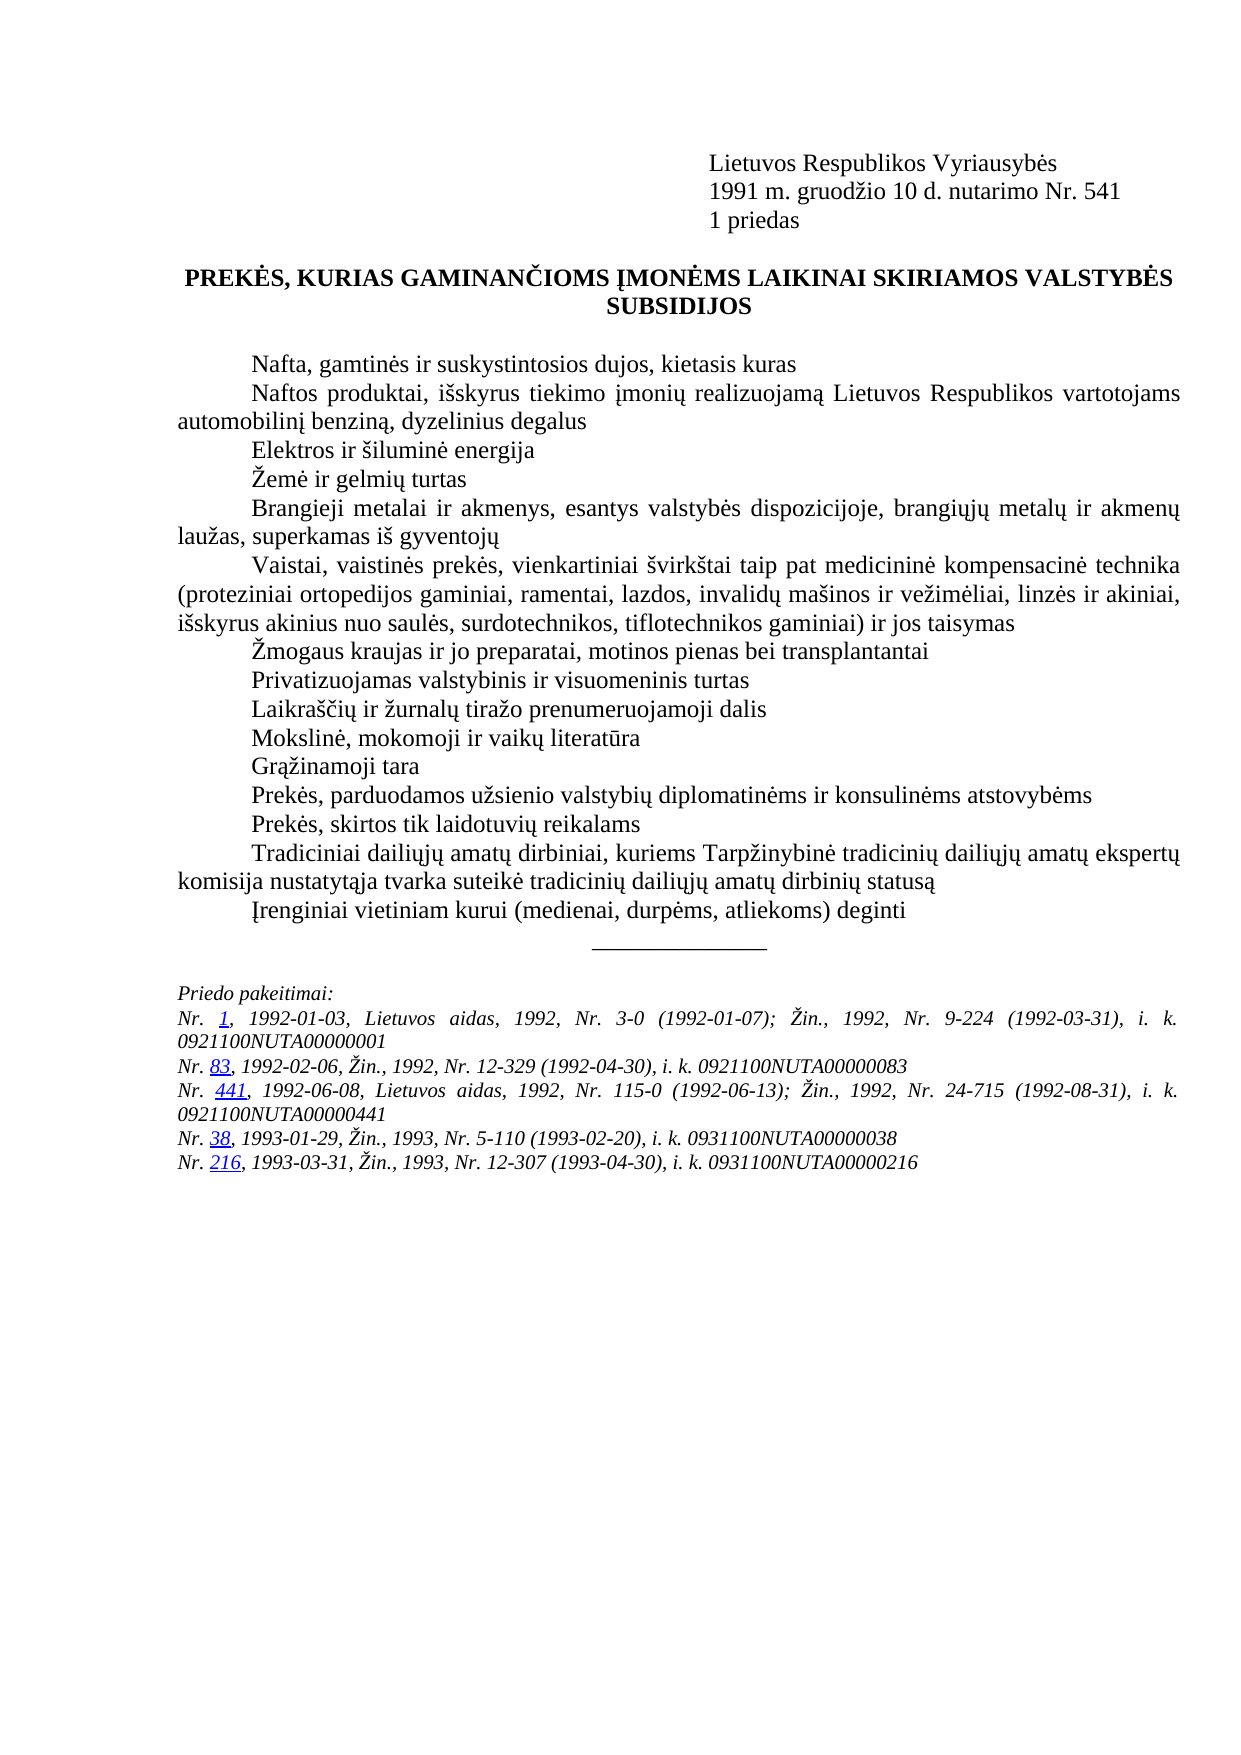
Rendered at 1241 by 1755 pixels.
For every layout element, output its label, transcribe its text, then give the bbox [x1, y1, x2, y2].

text Mokslinė, mokomoji ir vaikų literatūra [177, 723, 1181, 751]
text Prekės, skirtos tik laidotuvių reikalams [177, 809, 1181, 838]
text Priedo pakeitimai: [177, 981, 1181, 1005]
text Lietuvos Respublikos Vyriausybės [709, 148, 1181, 176]
text Tradiciniai dailiųjų amatų dirbiniai, kuriems Tarpžinybinė tradicinių dailiųjų amatų ekspertų komisija nustatytąja tvarka suteikė tradicinių dailiųjų amatų dirbinių statusą [177, 838, 1181, 895]
text Nr. 216, 1993-03-31, Žin., 1993, Nr. 12-307 (1993-04-30), i. k. 0931100NUTA00000216 [177, 1150, 1181, 1174]
text Elektros ir šiluminė energija [177, 435, 1181, 464]
text Nr. 83, 1992-02-06, Žin., 1992, Nr. 12-329 (1992-04-30), i. k. 0921100NUTA00000083 [177, 1053, 1181, 1078]
text ______________ [177, 924, 1181, 953]
text Nr. 1, 1992-01-03, Lietuvos aidas, 1992, Nr. 3-0 (1992-01-07); Žin., 1992, Nr. 9-224 (1992-03-31), i. k. 0921100NUTA00000001 [177, 1005, 1181, 1053]
text Naftos produktai, išskyrus tiekimo įmonių realizuojamą Lietuvos Respublikos vartotojams automobilinį benziną, dyzelinius degalus [177, 378, 1181, 435]
text Nafta, gamtinės ir suskystintosios dujos, kietasis kuras [177, 349, 1181, 378]
text Nr. 441, 1992-06-08, Lietuvos aidas, 1992, Nr. 115-0 (1992-06-13); Žin., 1992, Nr. 24-715 (1992-08-31), i. k. 0921100NUTA00000441 [177, 1078, 1181, 1126]
text Prekės, parduodamos užsienio valstybių diplomatinėms ir konsulinėms atstovybėms [177, 780, 1181, 809]
text Žmogaus kraujas ir jo preparatai, motinos pienas bei transplantantai [177, 636, 1181, 665]
text Įrenginiai vietiniam kurui (medienai, durpėms, atliekoms) deginti [177, 895, 1181, 924]
text Žemė ir gelmių turtas [177, 464, 1181, 493]
text Brangieji metalai ir akmenys, esantys valstybės dispozicijoje, brangiųjų metalų ir akmenų laužas, superkamas iš gyventojų [177, 493, 1181, 550]
text 1 priedas [177, 205, 1181, 234]
text Nr. 38, 1993-01-29, Žin., 1993, Nr. 5-110 (1993-02-20), i. k. 0931100NUTA00000038 [177, 1126, 1181, 1150]
text PREKĖS, KURIAS GAMINANČIOMS ĮMONĖMS LAIKINAI SKIRIAMOS VALSTYBĖS SUBSIDIJOS [177, 263, 1181, 320]
text Laikraščių ir žurnalų tiražo prenumeruojamoji dalis [177, 694, 1181, 723]
text 1991 m. gruodžio 10 d. nutarimo Nr. 541 [177, 176, 1181, 205]
text Vaistai, vaistinės prekės, vienkartiniai švirkštai taip pat medicininė kompensacinė technika (proteziniai ortopedijos gaminiai, ramentai, lazdos, invalidų mašinos ir vežimėliai, linzės ir akiniai, išskyrus akinius nuo saulės, surdotechnikos, tiflotechnikos gaminiai) ir jos taisymas [177, 550, 1181, 636]
text Privatizuojamas valstybinis ir visuomeninis turtas [177, 665, 1181, 694]
text Grąžinamoji tara [177, 751, 1181, 780]
